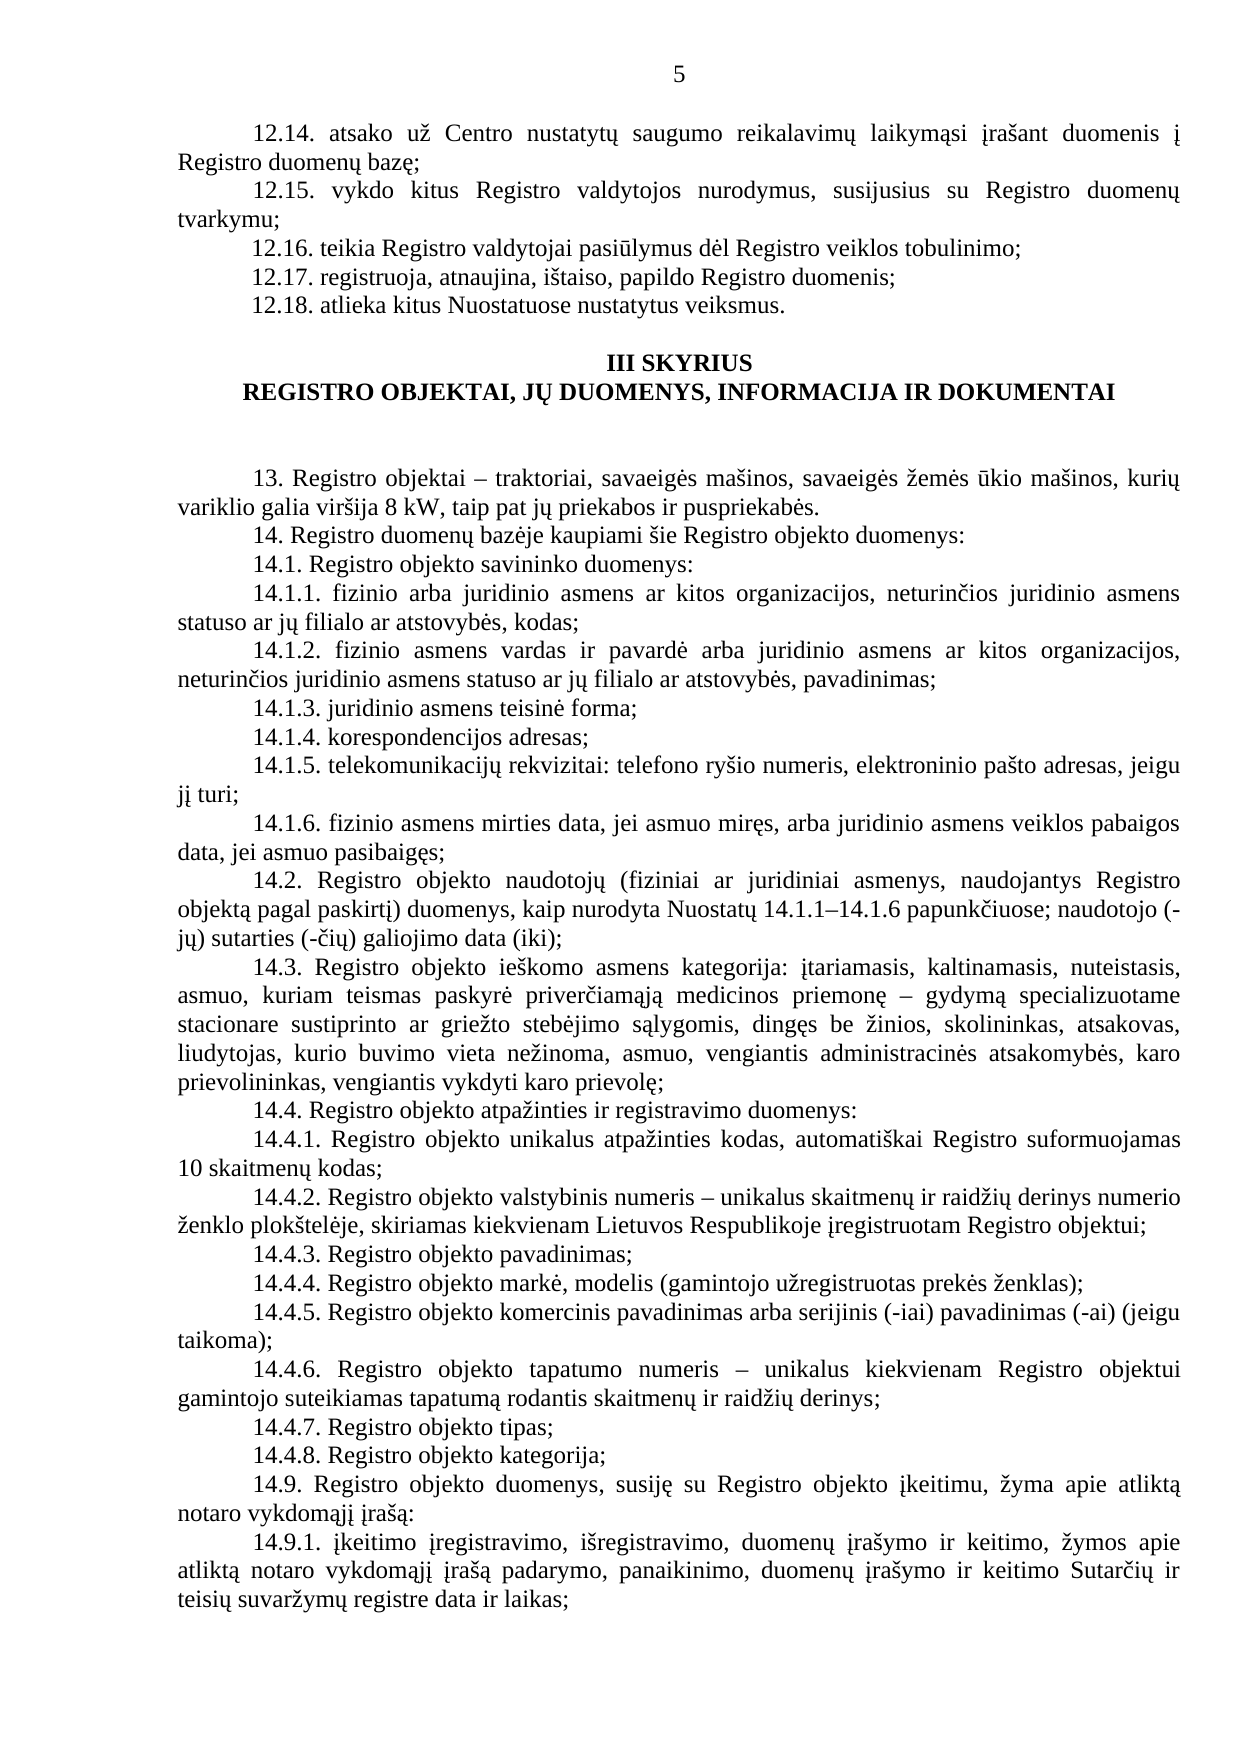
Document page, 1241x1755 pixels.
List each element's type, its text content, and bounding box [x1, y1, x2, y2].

text 14.9.1. įkeitimo įregistravimo, išregistravimo, duomenų įrašymo ir keitimo, žymos apie atliktą notaro vykdomąjį įrašą padarymo, panaikinimo, duomenų įrašymo ir keitimo Sutarčių ir teisių suvaržymų registre data ir laikas; [177, 1527, 1181, 1613]
text 14.4.5. Registro objekto komercinis pavadinimas arba serijinis (-iai) pavadinimas (-ai) (jeigu taikoma); [177, 1297, 1181, 1354]
text 12.15. vykdo kitus Registro valdytojos nurodymus, susijusius su Registro duomenų tvarkymu; [177, 176, 1181, 233]
text 14.1.5. telekomunikacijų rekvizitai: telefono ryšio numeris, elektroninio pašto adresas, jeigu jį turi; [177, 751, 1181, 808]
text 14.9. Registro objekto duomenys, susiję su Registro objekto įkeitimu, žyma apie atliktą notaro vykdomąjį įrašą: [177, 1469, 1181, 1527]
subtitle REGISTRO OBJEKTAI, JŲ DUOMENYS, INFORMACIJA IR DOKUMENTAI [177, 377, 1181, 406]
subtitle III SKYRIUS [177, 348, 1181, 377]
text 14.4.1. Registro objekto unikalus atpažinties kodas, automatiškai Registro suformuojamas 10 skaitmenų kodas; [177, 1124, 1181, 1182]
text 12.18. atlieka kitus Nuostatuose nustatytus veiksmus. [177, 291, 1181, 319]
text 14.1. Registro objekto savininko duomenys: [177, 549, 1181, 578]
text 14.4.8. Registro objekto kategorija; [177, 1441, 1181, 1469]
text 14.4.6. Registro objekto tapatumo numeris – unikalus kiekvienam Registro objektui gamintojo suteikiamas tapatumą rodantis skaitmenų ir raidžių derinys; [177, 1354, 1181, 1412]
text 14.1.6. fizinio asmens mirties data, jei asmuo miręs, arba juridinio asmens veiklos pabaigos data, jei asmuo pasibaigęs; [177, 808, 1181, 866]
text 14.1.3. juridinio asmens teisinė forma; [177, 693, 1181, 722]
text 14. Registro duomenų bazėje kaupiami šie Registro objekto duomenys: [177, 521, 1181, 549]
text 14.4.4. Registro objekto markė, modelis (gamintojo užregistruotas prekės ženklas); [177, 1268, 1181, 1297]
text 14.2. Registro objekto naudotojų (fiziniai ar juridiniai asmenys, naudojantys Registro objektą pagal paskirtį) duomenys, kaip nurodyta Nuostatų 14.1.1–14.1.6 papunkčiuose; naudotojo (-jų) sutarties (-čių) galiojimo data (iki); [177, 866, 1181, 952]
text 12.17. registruoja, atnaujina, ištaiso, papildo Registro duomenis; [177, 262, 1181, 291]
text 13. Registro objektai – traktoriai, savaeigės mašinos, savaeigės žemės ūkio mašinos, kurių variklio galia viršija 8 kW, taip pat jų priekabos ir puspriekabės. [177, 463, 1181, 521]
text 14.4.2. Registro objekto valstybinis numeris – unikalus skaitmenų ir raidžių derinys numerio ženklo plokštelėje, skiriamas kiekvienam Lietuvos Respublikoje įregistruotam Registro objektui; [177, 1182, 1181, 1239]
text 14.3. Registro objekto ieškomo asmens kategorija: įtariamasis, kaltinamasis, nuteistasis, asmuo, kuriam teismas paskyrė priverčiamąją medicinos priemonę – gydymą specializuotame stacionare sustiprinto ar griežto stebėjimo sąlygomis, dingęs be žinios, skolininkas, atsakovas, liudytojas, kurio buvimo vieta nežinoma, asmuo, vengiantis administracinės atsakomybės, karo prievolininkas, vengiantis vykdyti karo prievolę; [177, 952, 1181, 1096]
text 14.4.3. Registro objekto pavadinimas; [177, 1239, 1181, 1268]
text 14.1.4. korespondencijos adresas; [177, 722, 1181, 751]
text 14.4. Registro objekto atpažinties ir registravimo duomenys: [177, 1096, 1181, 1124]
text 12.14. atsako už Centro nustatytų saugumo reikalavimų laikymąsi įrašant duomenis į Registro duomenų bazę; [177, 118, 1181, 176]
text 14.4.7. Registro objekto tipas; [177, 1412, 1181, 1441]
text 14.1.1. fizinio arba juridinio asmens ar kitos organizacijos, neturinčios juridinio asmens statuso ar jų filialo ar atstovybės, kodas; [177, 578, 1181, 636]
text 14.1.2. fizinio asmens vardas ir pavardė arba juridinio asmens ar kitos organizacijos, neturinčios juridinio asmens statuso ar jų filialo ar atstovybės, pavadinimas; [177, 636, 1181, 693]
text 12.16. teikia Registro valdytojai pasiūlymus dėl Registro veiklos tobulinimo; [177, 233, 1181, 262]
